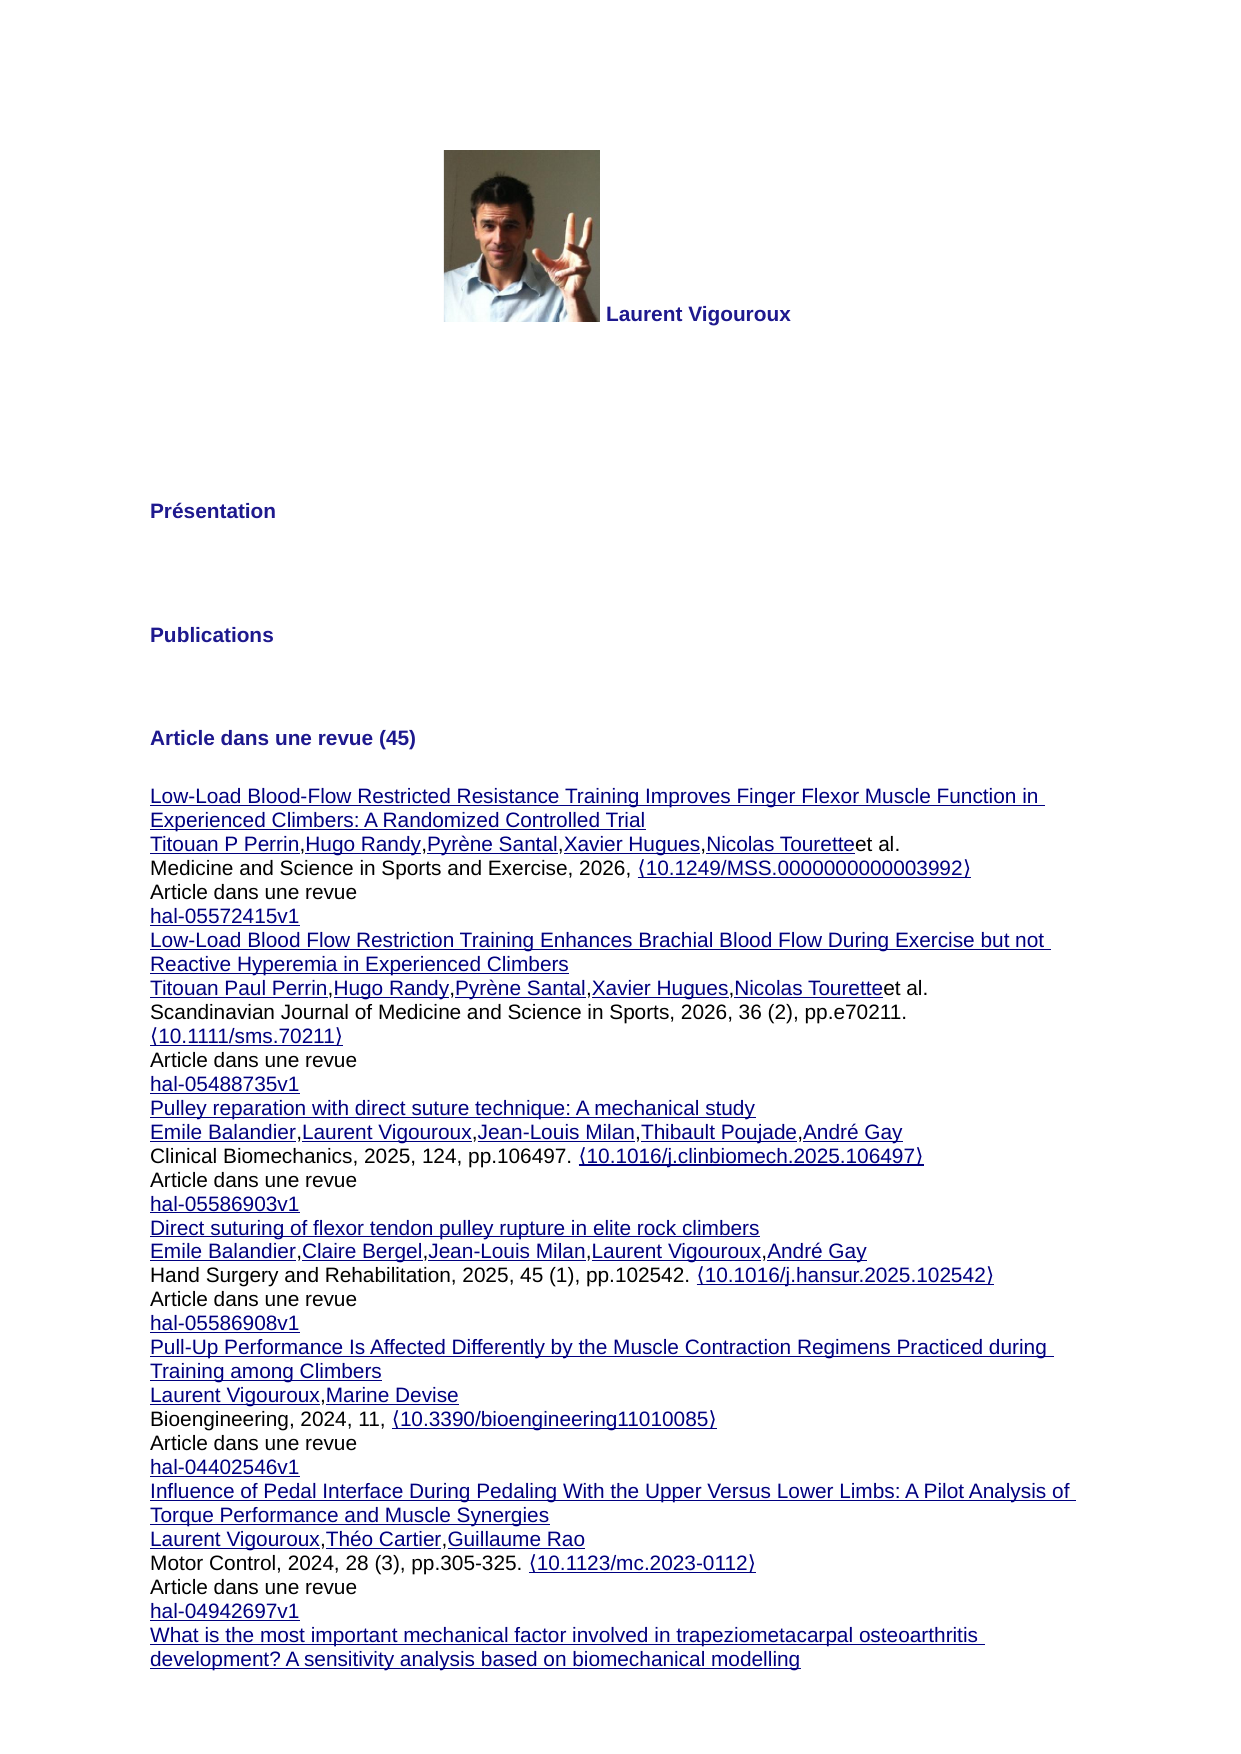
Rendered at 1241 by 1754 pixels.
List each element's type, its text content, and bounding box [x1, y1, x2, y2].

table_cell Pulley reparation with direct suture technique: A mechanical study Emile Balandier,Laurent Vigouroux,Jean-Louis Milan,Thibault Poujade,André Gay Clinical Biomechanics, 2025, 124, pp.106497. ⟨10.1016/j.clinbiomech.2025.106497⟩ Article dans une revue hal-05586903v1 [150, 1096, 1090, 1215]
subtitle Laurent Vigouroux [150, 150, 1090, 326]
table_header Low-Load Blood-Flow Restricted Resistance Training Improves Finger Flexor Muscle Function in Experienced Climbers: A Randomized Controlled Trial Titouan P Perrin,Hugo Randy,Pyrène Santal,Xavier Hugues,Nicolas Touretteet al. Medicine and Science in Sports and Exercise, 2026, ⟨10.1249/MSS.0000000000003992⟩ Article dans une revue hal-05572415v1 [150, 784, 1090, 928]
table_cell Pull-Up Performance Is Affected Differently by the Muscle Contraction Regimens Practiced during Training among Climbers Laurent Vigouroux,Marine Devise Bioengineering, 2024, 11, ⟨10.3390/bioengineering11010085⟩ Article dans une revue hal-04402546v1 [150, 1335, 1090, 1479]
table_cell Influence of Pedal Interface During Pedaling With the Upper Versus Lower Limbs: A Pilot Analysis of Torque Performance and Muscle Synergies Laurent Vigouroux,Théo Cartier,Guillaume Rao Motor Control, 2024, 28 (3), pp.305-325. ⟨10.1123/mc.2023-0112⟩ Article dans une revue hal-04942697v1 [150, 1479, 1090, 1623]
subtitle Article dans une revue (45) [150, 726, 1090, 750]
picture [443, 150, 600, 322]
subtitle Présentation [150, 499, 1090, 523]
subtitle Publications [150, 623, 1090, 647]
table_cell Direct suturing of flexor tendon pulley rupture in elite rock climbers Emile Balandier,Claire Bergel,Jean-Louis Milan,Laurent Vigouroux,André Gay Hand Surgery and Rehabilitation, 2025, 45 (1), pp.102542. ⟨10.1016/j.hansur.2025.102542⟩ Article dans une revue hal-05586908v1 [150, 1215, 1090, 1335]
table_cell Low‐Load Blood Flow Restriction Training Enhances Brachial Blood Flow During Exercise but not Reactive Hyperemia in Experienced Climbers Titouan Paul Perrin,Hugo Randy,Pyrène Santal,Xavier Hugues,Nicolas Touretteet al. Scandinavian Journal of Medicine and Science in Sports, 2026, 36 (2), pp.e70211. ⟨10.1111/sms.70211⟩ Article dans une revue hal-05488735v1 [150, 928, 1090, 1096]
table_cell What is the most important mechanical factor involved in trapeziometacarpal osteoarthritis development? A sensitivity analysis based on biomechanical modelling [150, 1623, 1090, 1671]
